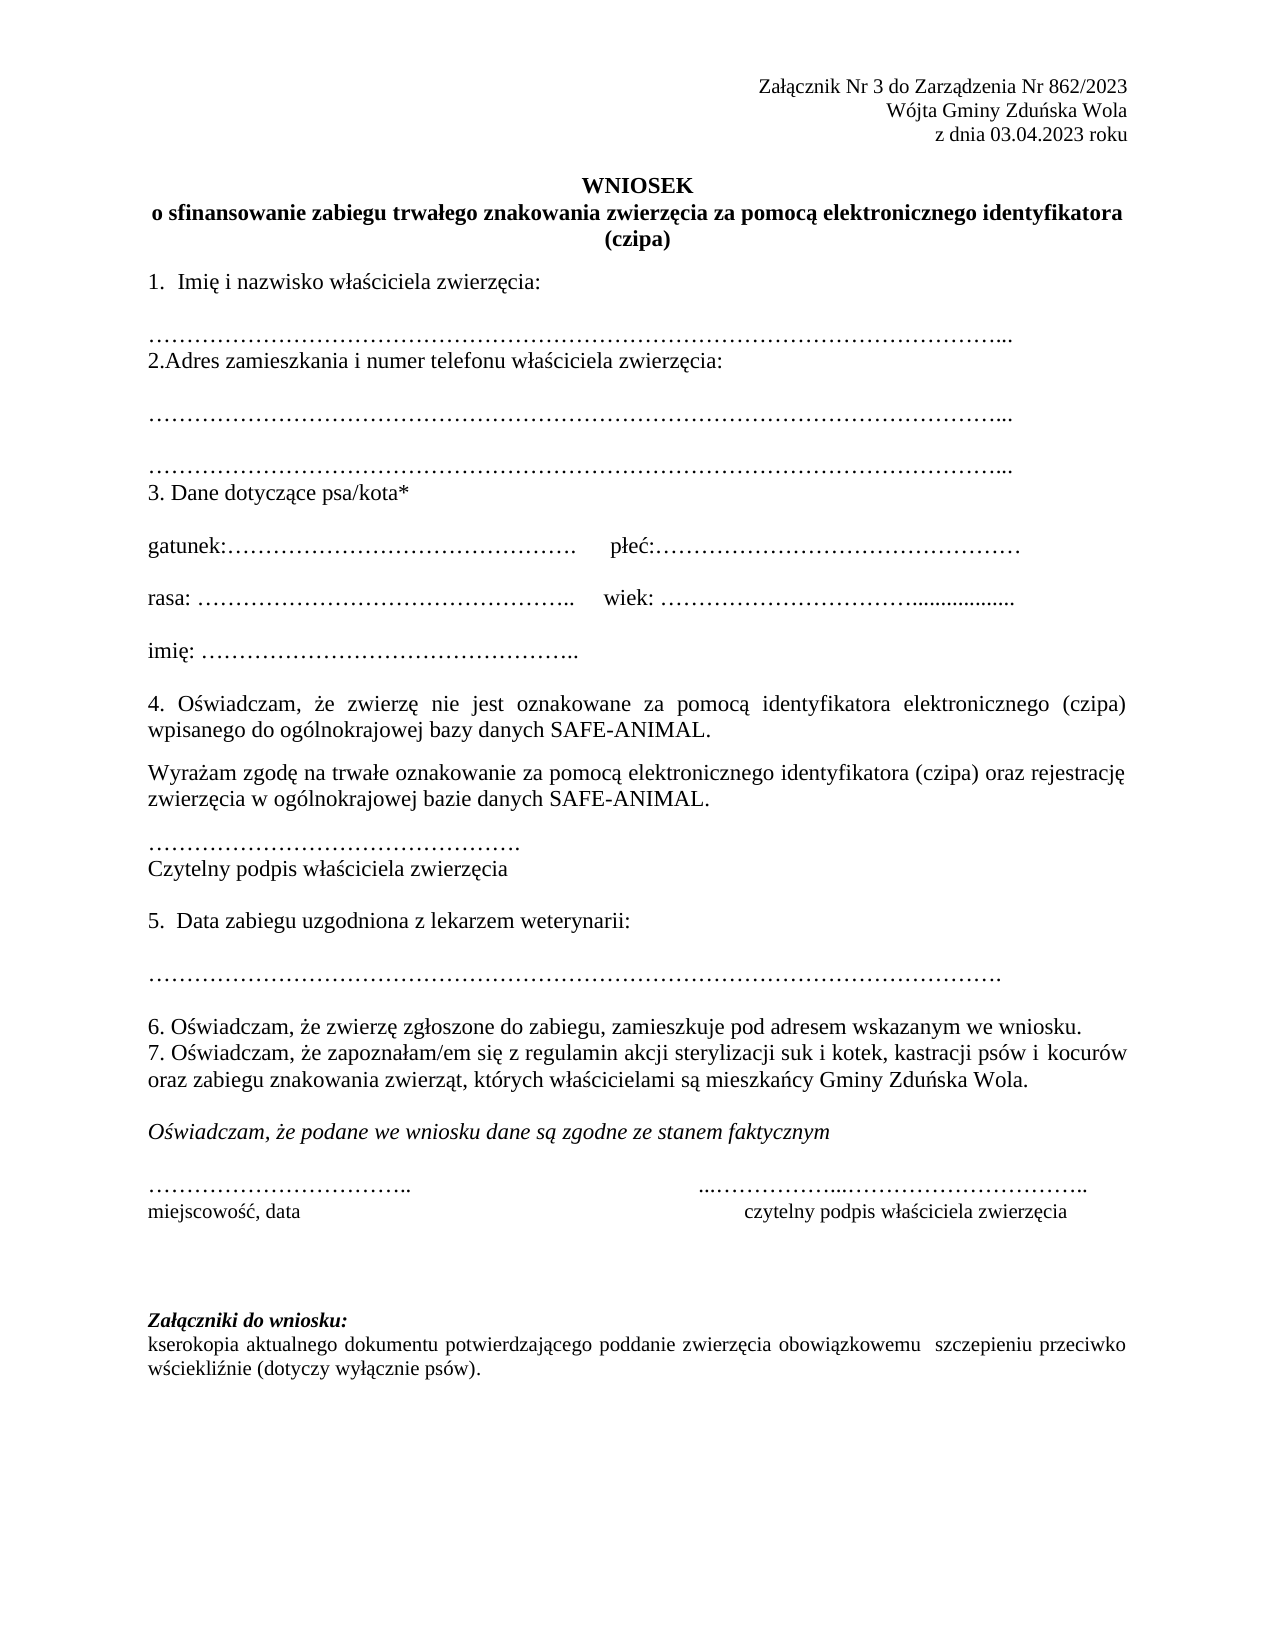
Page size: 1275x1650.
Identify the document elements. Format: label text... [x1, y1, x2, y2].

text 2.Adres zamieszkania i numer telefonu właściciela zwierzęcia: [148, 347, 1127, 373]
text rasa: ………………………………………….. wiek: …………………………….................. [148, 584, 1127, 611]
text Oświadczam, że podane we wniosku dane są zgodne ze stanem faktycznym [148, 1118, 1127, 1145]
text 5. Data zabiegu uzgodniona z lekarzem weterynarii: [148, 908, 1127, 934]
text 6. Oświadczam, że zwierzę zgłoszone do zabiegu, zamieszkuje pod adresem wskazanym we wniosku. [148, 1013, 1127, 1039]
text miejscowość, data czytelny podpis właściciela zwierzęcia [148, 1197, 1127, 1224]
text z dnia 03.04.2023 roku [653, 122, 1127, 146]
text gatunek:………………………………………. płeć:………………………………………… [148, 532, 1127, 558]
list Imię i nazwisko właściciela zwierzęcia: [148, 268, 1127, 294]
text Wójta Gminy Zduńska Wola [653, 98, 1127, 122]
text o sfinansowanie zabiegu trwałego znakowania zwierzęcia za pomocą elektronicznego identyfikatora (czipa) [148, 199, 1127, 251]
text Załącznik Nr 3 do Zarządzenia Nr 862/2023 [148, 74, 1127, 98]
text …………………………………………………………………………………………………. [148, 960, 1127, 987]
text …………………………………………………………………………………………………... [148, 400, 1127, 426]
text imię: ………………………………………….. [148, 637, 1127, 663]
text kserokopia aktualnego dokumentu potwierdzającego poddanie zwierzęcia obowiązkowemu szczepieniu przeciwko wściekliźnie (dotyczy wyłącznie psów). [148, 1332, 1127, 1380]
text …………………………….. ...……………...………………………….. [148, 1145, 1127, 1197]
text …………………………………………. [148, 828, 1127, 855]
text 4. Oświadczam, że zwierzę nie jest oznakowane za pomocą identyfikatora elektronicznego (czipa) wpisanego do ogólnokrajowej bazy danych SAFE-ANIMAL. [148, 690, 1127, 742]
text Wyrażam zgodę na trwałe oznakowanie za pomocą elektronicznego identyfikatora (czipa) oraz rejestrację zwierzęcia w ogólnokrajowej bazie danych SAFE-ANIMAL. [148, 759, 1127, 812]
text …………………………………………………………………………………………………... [148, 453, 1127, 479]
text Czytelny podpis właściciela zwierzęcia [148, 855, 1127, 881]
text WNIOSEK [148, 172, 1127, 199]
text 7. Oświadczam, że zapoznałam/em się z regulamin akcji sterylizacji suk i kotek, kastracji psów i kocurów oraz zabiegu znakowania zwierząt, których właścicielami są mieszkańcy Gminy Zduńska Wola. [148, 1039, 1127, 1092]
text 3. Dane dotyczące psa/kota* [148, 479, 1127, 505]
text Załączniki do wniosku: [148, 1308, 1127, 1332]
text …………………………………………………………………………………………………... [148, 321, 1127, 347]
